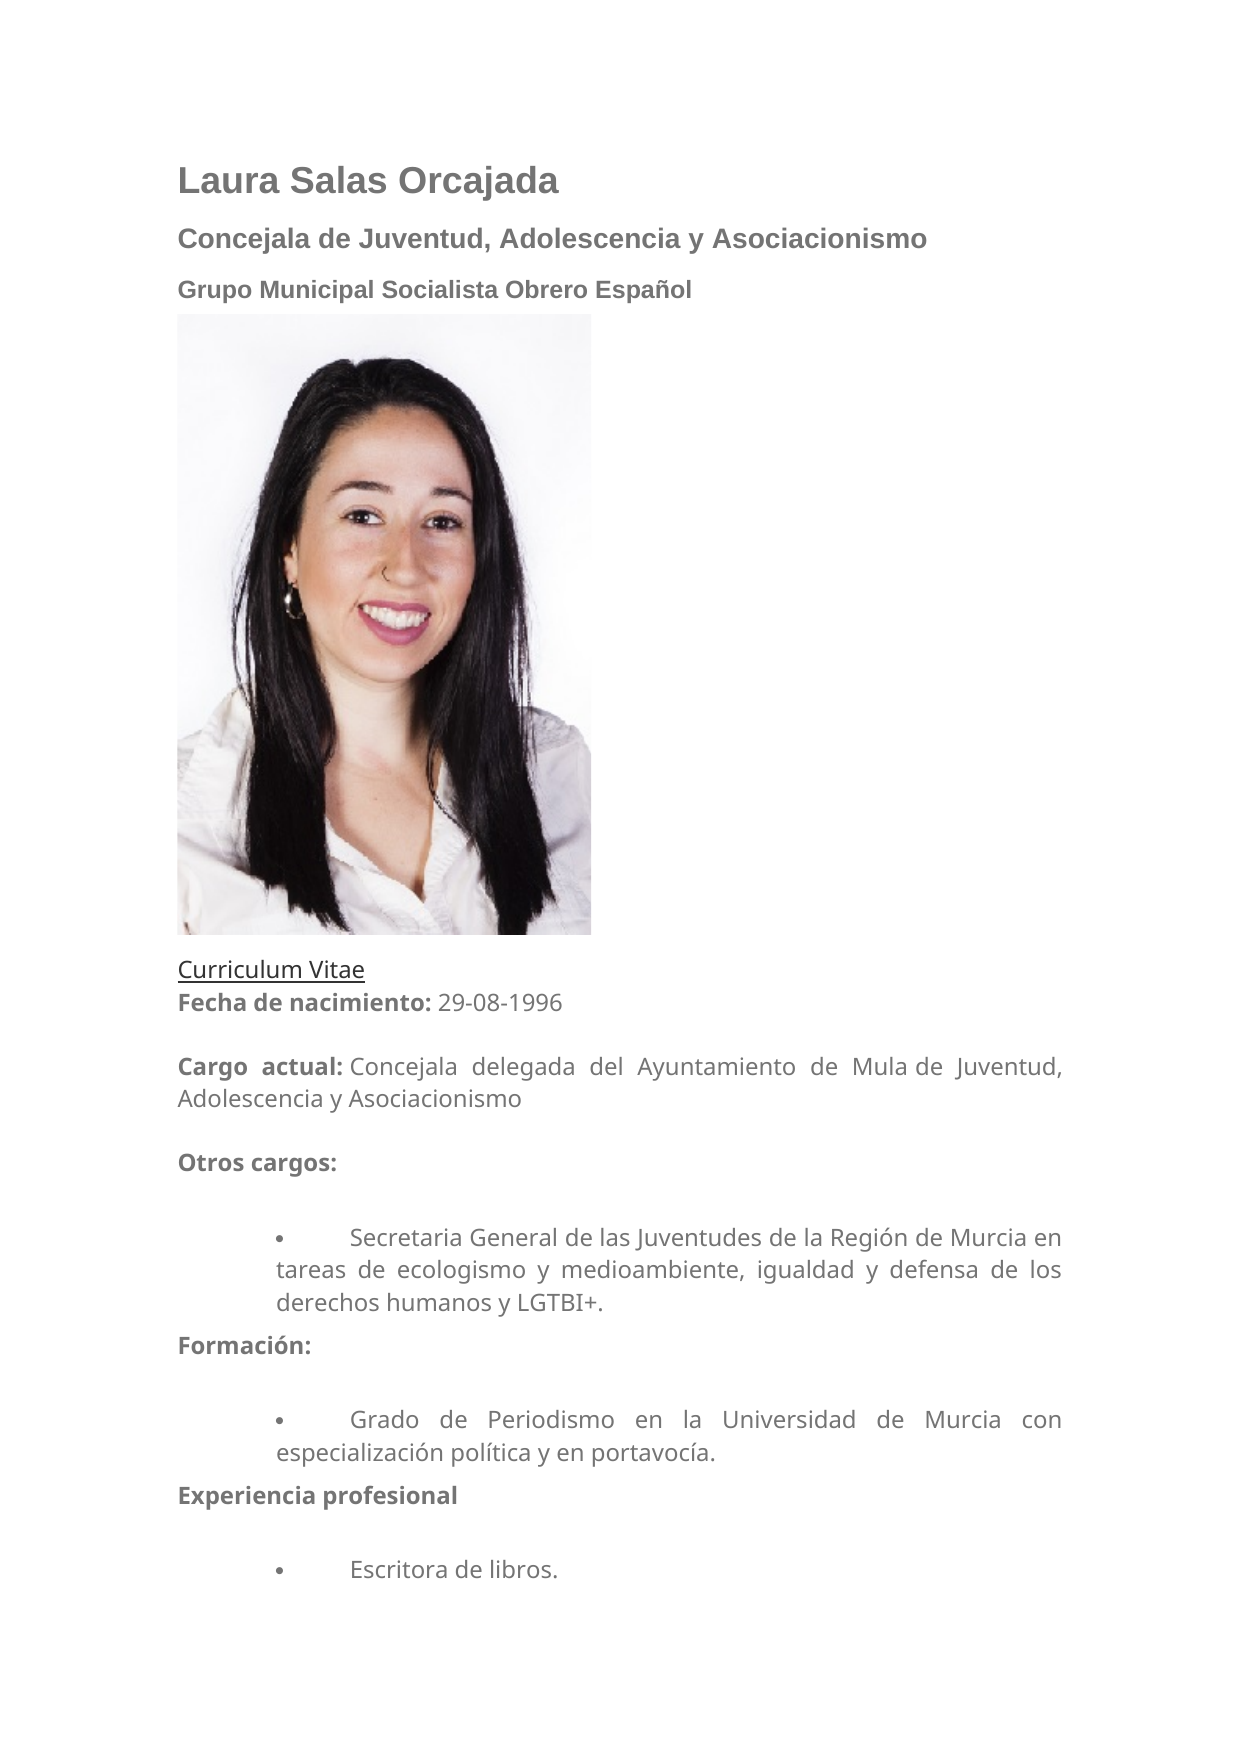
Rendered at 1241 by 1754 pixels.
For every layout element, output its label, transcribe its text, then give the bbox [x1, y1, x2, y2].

text Formación: [177, 1328, 1063, 1361]
list Grado de Periodismo en la Universidad de Murcia con especialización política y en portavocía. [276, 1403, 1063, 1468]
subtitle Grupo Municipal Socialista Obrero Español [177, 275, 1063, 304]
subtitle Curriculum Vitae [177, 951, 1063, 986]
text Experiencia profesional [177, 1478, 1063, 1511]
subtitle Concejala de Juventud, Adolescencia y Asociacionismo [177, 222, 1063, 254]
text Cargo actual: Concejala delegada del Ayuntamiento de Mula de Juventud, Adolescencia y Asociacionismo [177, 1049, 1063, 1115]
list Escritora de libros. [276, 1553, 1063, 1585]
subtitle Laura Salas Orcajada [177, 158, 1063, 201]
text Fecha de nacimiento: 29-08-1996 [177, 986, 1063, 1018]
text Otros cargos: [177, 1146, 1063, 1179]
list Secretaria General de las Juventudes de la Región de Murcia en tareas de ecologismo y medioambiente, igualdad y defensa de los derechos humanos y LGTBI+. [276, 1220, 1063, 1318]
